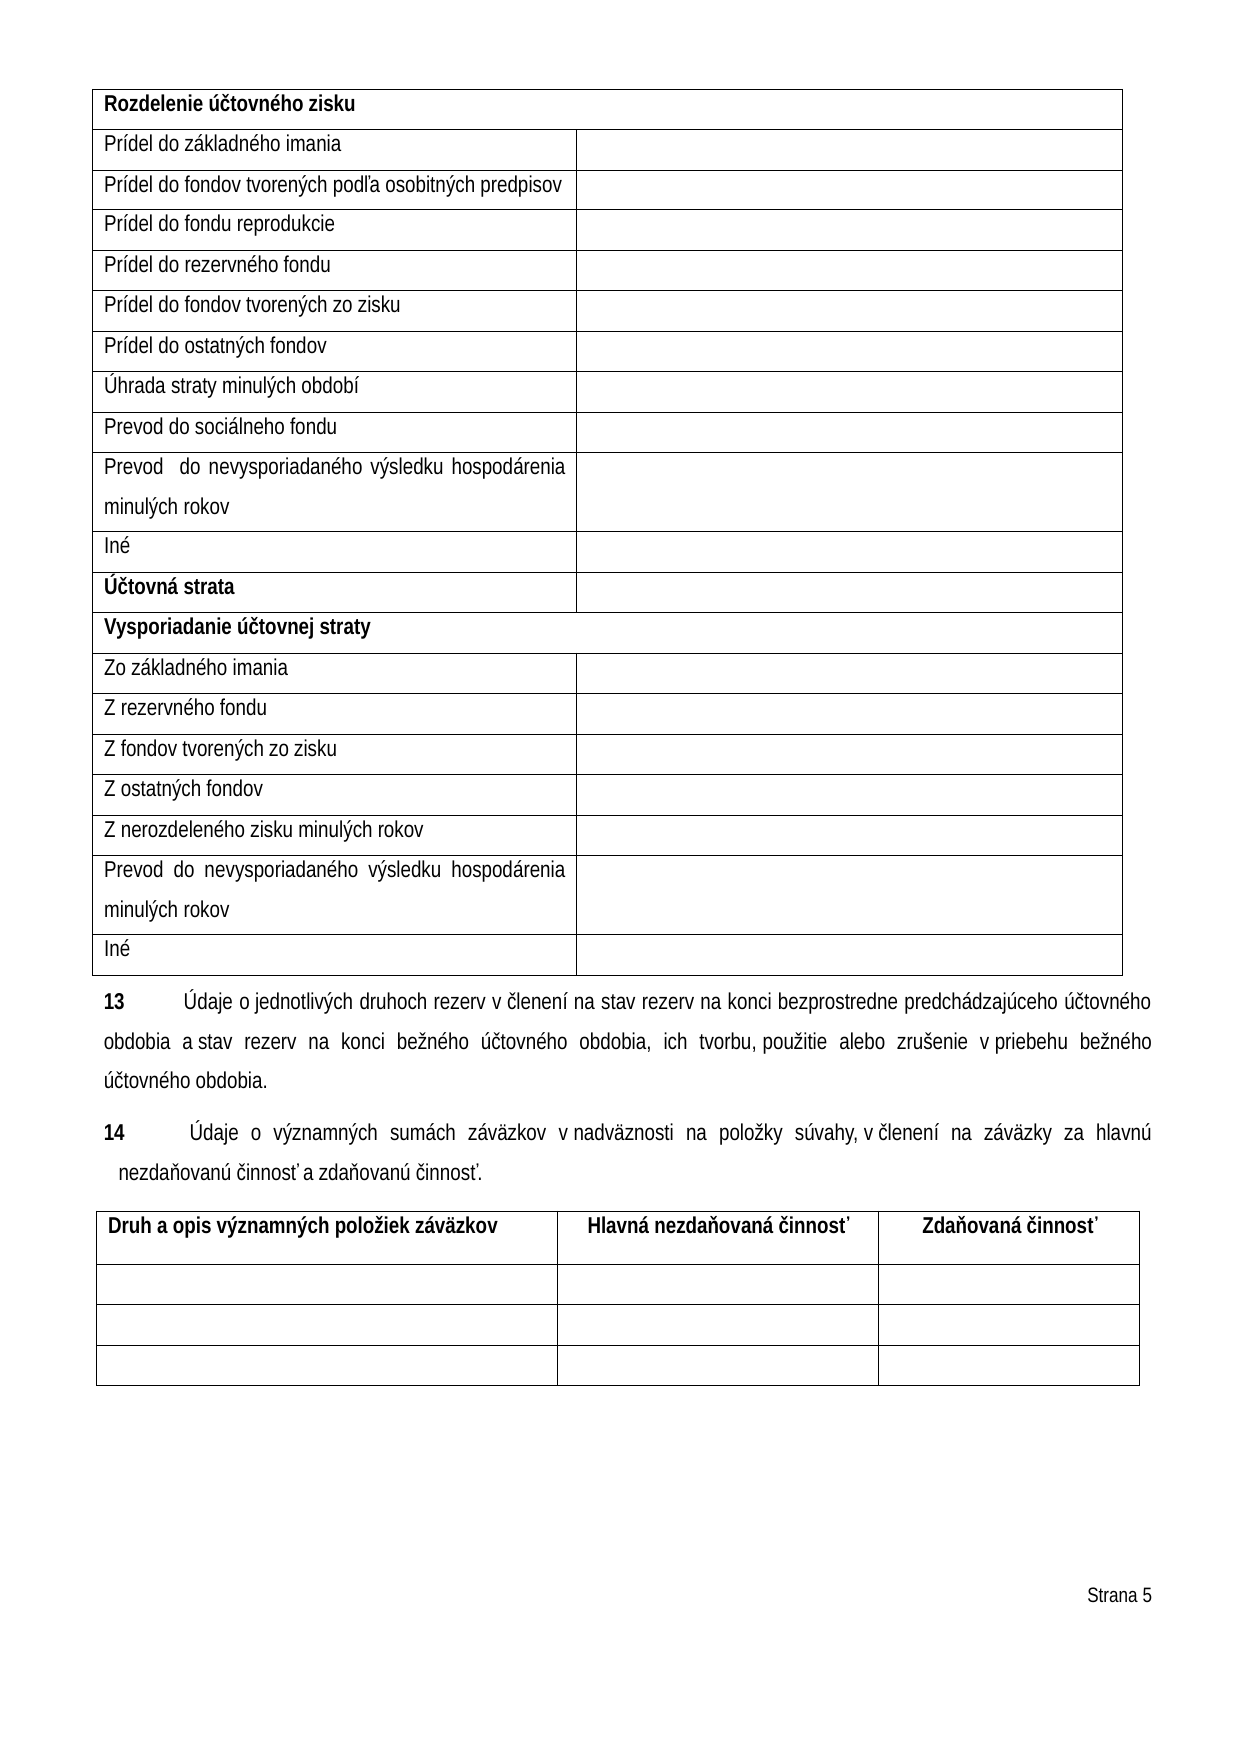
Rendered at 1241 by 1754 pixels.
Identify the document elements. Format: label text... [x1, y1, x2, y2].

table_cell Prevod do nevysporiadaného výsledku hospodárenia minulých rokov [93, 856, 576, 934]
table_header Zdaňovaná činnosť [879, 1212, 1139, 1263]
table_cell [577, 816, 1122, 855]
table_cell [558, 1346, 878, 1385]
table_cell [577, 130, 1122, 170]
table_cell Účtovná strata [93, 573, 576, 612]
table_cell Vysporiadanie účtovnej straty [93, 613, 1122, 653]
table_cell Iné [93, 935, 576, 974]
table_cell [577, 735, 1122, 774]
table_cell [558, 1305, 878, 1344]
table_header Hlavná nezdaňovaná činnosť [558, 1212, 878, 1263]
table_cell Z fondov tvorených zo zisku [93, 735, 576, 774]
table_header Druh a opis významných položiek záväzkov [97, 1212, 557, 1263]
table_cell Prídel do fondov tvorených podľa osobitných predpisov [93, 171, 576, 209]
table_cell [577, 210, 1122, 249]
table_cell Prídel do ostatných fondov [93, 332, 576, 371]
table_cell [879, 1305, 1139, 1344]
table_cell Prídel do základného imania [93, 130, 576, 170]
table_cell [577, 775, 1122, 815]
table_cell Iné [93, 532, 576, 572]
table_cell [577, 654, 1122, 693]
table_cell Prídel do fondu reprodukcie [93, 210, 576, 249]
table_cell [577, 251, 1122, 290]
table_cell [577, 532, 1122, 572]
table_cell [879, 1346, 1139, 1385]
table_cell Prídel do fondov tvorených zo zisku [93, 291, 576, 331]
table_cell Úhrada straty minulých období [93, 372, 576, 412]
list Údaje o významných sumách záväzkov v nadväznosti na položky súvahy, v členení na záväzky za hlavnú nezdaňovanú činnosť a zdaňovanú činnosť. [103, 1119, 1152, 1185]
table_cell Prevod do sociálneho fondu [93, 413, 576, 452]
table_cell [577, 413, 1122, 452]
table_cell [577, 372, 1122, 412]
table_cell [97, 1265, 557, 1304]
table_cell Prevod do nevysporiadaného výsledku hospodárenia minulých rokov [93, 453, 576, 531]
table_cell [577, 694, 1122, 734]
table_cell [879, 1265, 1139, 1304]
table_cell Z ostatných fondov [93, 775, 576, 815]
table_cell [577, 291, 1122, 331]
table_cell [97, 1305, 557, 1344]
table_cell [577, 573, 1122, 612]
table_cell [577, 935, 1122, 974]
table_cell Prídel do rezervného fondu [93, 251, 576, 290]
table_cell Zo základného imania [93, 654, 576, 693]
table_cell [577, 332, 1122, 371]
table_cell [558, 1265, 878, 1304]
table_cell [97, 1346, 557, 1385]
table_cell [577, 453, 1122, 531]
table_cell [577, 856, 1122, 934]
table_cell Z nerozdeleného zisku minulých rokov [93, 816, 576, 855]
table_cell [577, 171, 1122, 209]
table_cell Rozdelenie účtovného zisku [93, 90, 1122, 129]
list Údaje o jednotlivých druhoch rezerv v členení na stav rezerv na konci bezprostredne predchádzajúceho účtovného obdobia a stav rezerv na konci bežného účtovného obdobia, ich tvorbu, použitie alebo zrušenie v priebehu bežného účtovného obdobia. [103, 988, 1152, 1093]
table_cell Z rezervného fondu [93, 694, 576, 734]
